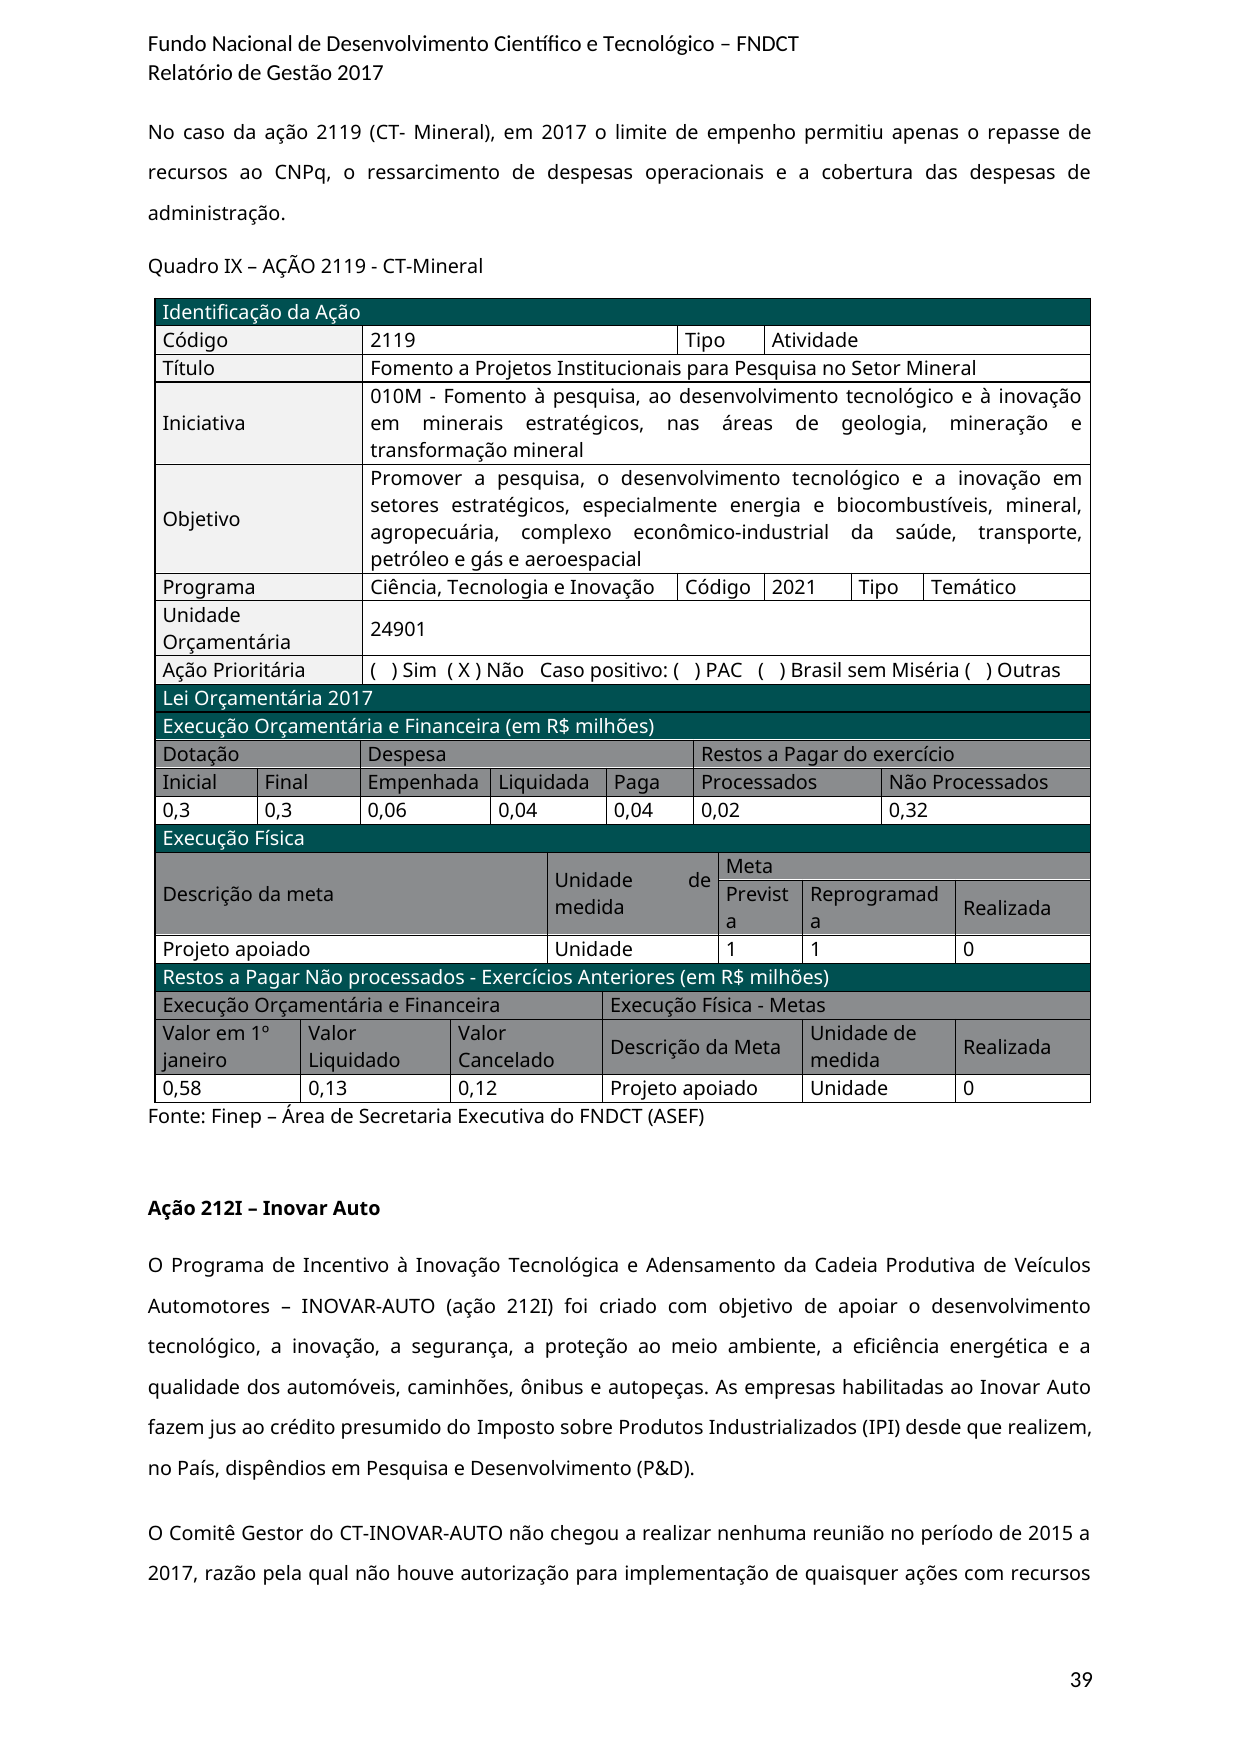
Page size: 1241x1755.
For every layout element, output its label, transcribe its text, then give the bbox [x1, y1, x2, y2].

table_cell Valor em 1º janeiro [156, 1020, 300, 1074]
table_cell Restos a Pagar Não processados - Exercícios Anteriores (em R$ milhões) [156, 964, 1090, 991]
table_cell 0,3 [156, 797, 257, 823]
table_cell Não Processados [882, 769, 1090, 796]
table_cell Execução Orçamentária e Financeira (em R$ milhões) [156, 713, 1090, 739]
text Quadro IX – AÇÃO 2119 - CT-Mineral [148, 252, 1093, 279]
table_cell Liquidada [491, 769, 606, 796]
table_cell 1 [719, 936, 802, 963]
table_cell 0,04 [607, 797, 693, 823]
table_cell 0 [956, 936, 1090, 963]
table_cell 2119 [363, 326, 677, 353]
table_cell Meta [719, 853, 1090, 879]
table_cell Unidade de medida [548, 853, 718, 934]
table_cell Programa [156, 574, 362, 600]
table_cell Promover a pesquisa, o desenvolvimento tecnológico e a inovação em setores estratégicos, especialmente energia e biocombustíveis, mineral, agropecuária, complexo econômico-industrial da saúde, transporte, petróleo e gás e aeroespacial [363, 465, 1090, 572]
table_cell 0,32 [882, 797, 1090, 823]
table_cell 0,3 [258, 797, 360, 823]
table_cell Processados [694, 769, 881, 796]
table_cell Atividade [765, 326, 1090, 353]
table_cell Valor Liquidado [301, 1020, 450, 1074]
table_cell 1 [803, 936, 955, 963]
table_cell Restos a Pagar do exercício [694, 741, 1090, 767]
table_cell Reprogramada [803, 881, 955, 934]
table_cell Unidade Orçamentária [156, 601, 362, 655]
table_cell 24901 [363, 601, 1090, 655]
table_cell Execução Física - Metas [603, 992, 1090, 1019]
table_cell Prevista [719, 881, 802, 934]
table_cell Iniciativa [156, 383, 362, 463]
table_cell Projeto apoiado [603, 1075, 802, 1102]
text O Programa de Incentivo à Inovação Tecnológica e Adensamento da Cadeia Produtiva de Veículos Automotores – INOVAR-AUTO (ação 212I) foi criado com objetivo de apoiar o desenvolvimento tecnológico, a inovação, a segurança, a proteção ao meio ambiente, a eficiência energética e a qualidade dos automóveis, caminhões, ônibus e autopeças. As empresas habilitadas ao Inovar Auto fazem jus ao crédito presumido do Imposto sobre Produtos Industrializados (IPI) desde que realizem, no País, dispêndios em Pesquisa e Desenvolvimento (P&D). [148, 1252, 1093, 1481]
table_cell Paga [607, 769, 693, 796]
table_cell Realizada [956, 881, 1090, 934]
table_cell Fomento a Projetos Institucionais para Pesquisa no Setor Mineral [363, 355, 1090, 381]
table_cell Execução Física [156, 825, 1090, 852]
table_cell 0,04 [491, 797, 606, 823]
table_cell Execução Orçamentária e Financeira [156, 992, 602, 1019]
table_cell Unidade [548, 936, 718, 963]
table_cell 0,13 [301, 1075, 450, 1102]
table_cell Empenhada [361, 769, 490, 796]
table_cell Inicial [156, 769, 257, 796]
table_cell Dotação [156, 741, 360, 767]
table_cell Tipo [852, 574, 923, 600]
table_cell Objetivo [156, 465, 362, 572]
text No caso da ação 2119 (CT- Mineral), em 2017 o limite de empenho permitiu apenas o repasse de recursos ao CNPq, o ressarcimento de despesas operacionais e a cobertura das despesas de administração. [148, 118, 1093, 226]
table_cell Código [156, 326, 362, 353]
table_cell Tipo [678, 326, 764, 353]
table_cell 2021 [765, 574, 851, 600]
table_cell Valor Cancelado [451, 1020, 602, 1074]
table_cell 0,06 [361, 797, 490, 823]
table_cell Projeto apoiado [156, 936, 547, 963]
table_cell 0,58 [156, 1075, 300, 1102]
table_cell Descrição da meta [156, 853, 547, 934]
table_cell 0,12 [451, 1075, 602, 1102]
table_cell Descrição da Meta [603, 1020, 802, 1074]
table_cell Realizada [956, 1020, 1090, 1074]
text O Comitê Gestor do CT-INOVAR-AUTO não chegou a realizar nenhuma reunião no período de 2015 a 2017, razão pela qual não houve autorização para implementação de quaisquer ações com recursos [148, 1519, 1093, 1587]
table_cell ( ) Sim ( X ) Não Caso positivo: ( ) PAC ( ) Brasil sem Miséria ( ) Outras [363, 656, 1090, 683]
table_cell Título [156, 355, 362, 381]
text Fonte: Finep – Área de Secretaria Executiva do FNDCT (ASEF) [148, 1103, 1093, 1130]
table_cell Temático [924, 574, 1090, 600]
table_cell Despesa [361, 741, 693, 767]
table_cell Código [678, 574, 764, 600]
table_cell 0 [956, 1075, 1090, 1102]
table_header Identificação da Ação [156, 299, 1090, 325]
table_cell Ação Prioritária [156, 656, 362, 683]
table_cell 0,02 [694, 797, 881, 823]
table_cell Unidade [803, 1075, 955, 1102]
table_cell Unidade de medida [803, 1020, 955, 1074]
text Ação 212I – Inovar Auto [148, 1194, 1093, 1221]
table_cell 010M - Fomento à pesquisa, ao desenvolvimento tecnológico e à inovação em minerais estratégicos, nas áreas de geologia, mineração e transformação mineral [363, 383, 1090, 463]
table_cell Final [258, 769, 360, 796]
table_cell Lei Orçamentária 2017 [156, 685, 1090, 711]
table_cell Ciência, Tecnologia e Inovação [363, 574, 677, 600]
